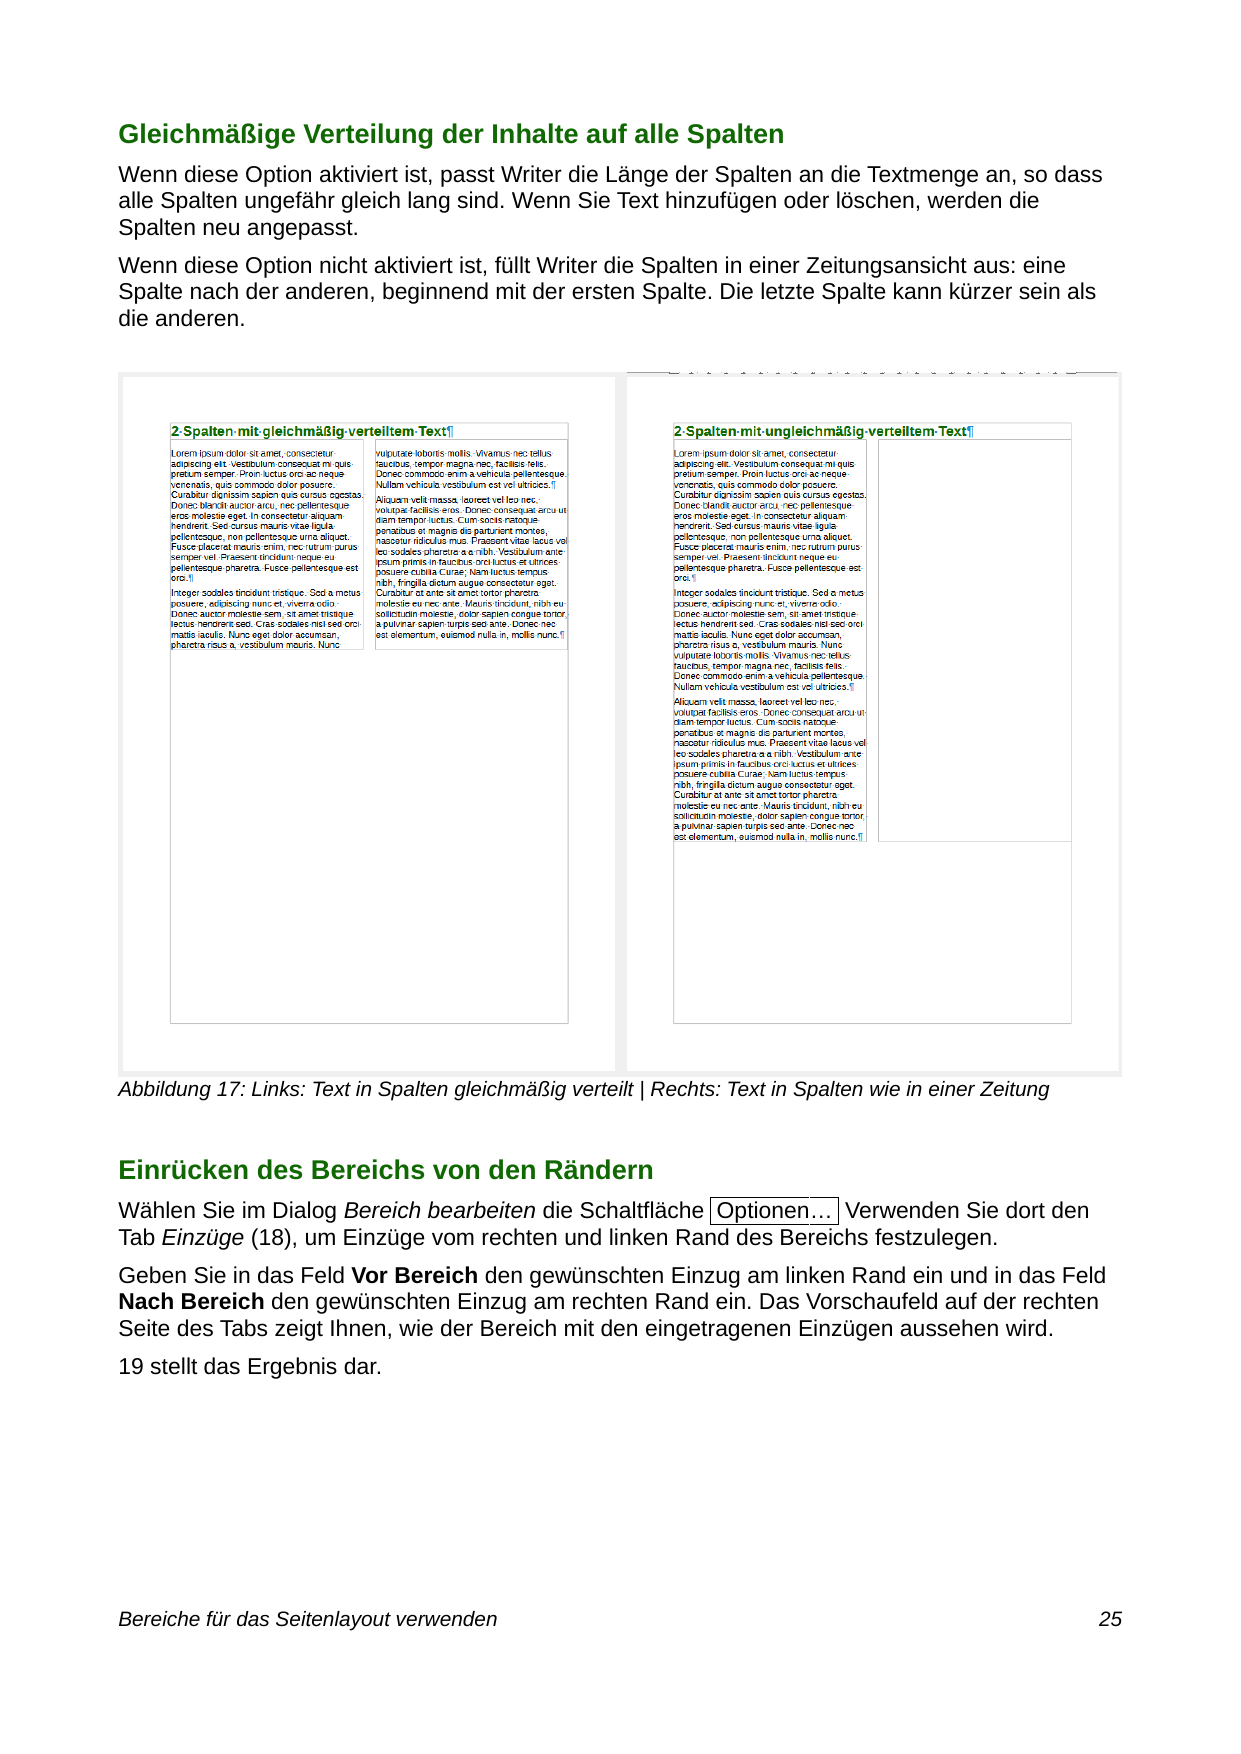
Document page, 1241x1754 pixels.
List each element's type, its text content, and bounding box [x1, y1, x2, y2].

text Wenn diese Option nicht aktiviert ist, füllt Writer die Spalten in einer Zeitungsansicht aus: eine Spalte nach der anderen, beginnend mit der ersten Spalte. Die letzte Spalte kann kürzer sein als die anderen. [118, 252, 1122, 331]
text Geben Sie in das Feld Vor Bereich den gewünschten Einzug am linken Rand ein und in das Feld Nach Bereich den gewünschten Einzug am rechten Rand ein. Das Vorschaufeld auf der rechten Seite des Tabs zeigt Ihnen, wie der Bereich mit den eingetragenen Einzügen aussehen wird. [118, 1262, 1122, 1341]
picture [118, 372, 1123, 1077]
text Abbildung 19 stellt das Ergebnis dar. [118, 1353, 1122, 1379]
subtitle Gleichmäßige Verteilung der Inhalte auf alle Spalten [118, 118, 1122, 149]
text Abbildung 17: Links: Text in Spalten gleichmäßig verteilt | Rechts: Text in Spalten wie in einer Zeitung [118, 1077, 1122, 1101]
subtitle Einrücken des Bereichs von den Rändern [118, 1154, 1122, 1185]
text Wenn diese Option aktiviert ist, passt Writer die Länge der Spalten an die Textmenge an, so dass alle Spalten ungefähr gleich lang sind. Wenn Sie Text hinzufügen oder löschen, werden die Spalten neu angepasst. [118, 161, 1122, 240]
text Wählen Sie im Dialog Bereich bearbeiten die Schaltfläche Optionen… Verwenden Sie dort den Tab Einzüge (Abbildung 18), um Einzüge vom rechten und linken Rand des Bereichs festzulegen. [118, 1197, 1122, 1250]
